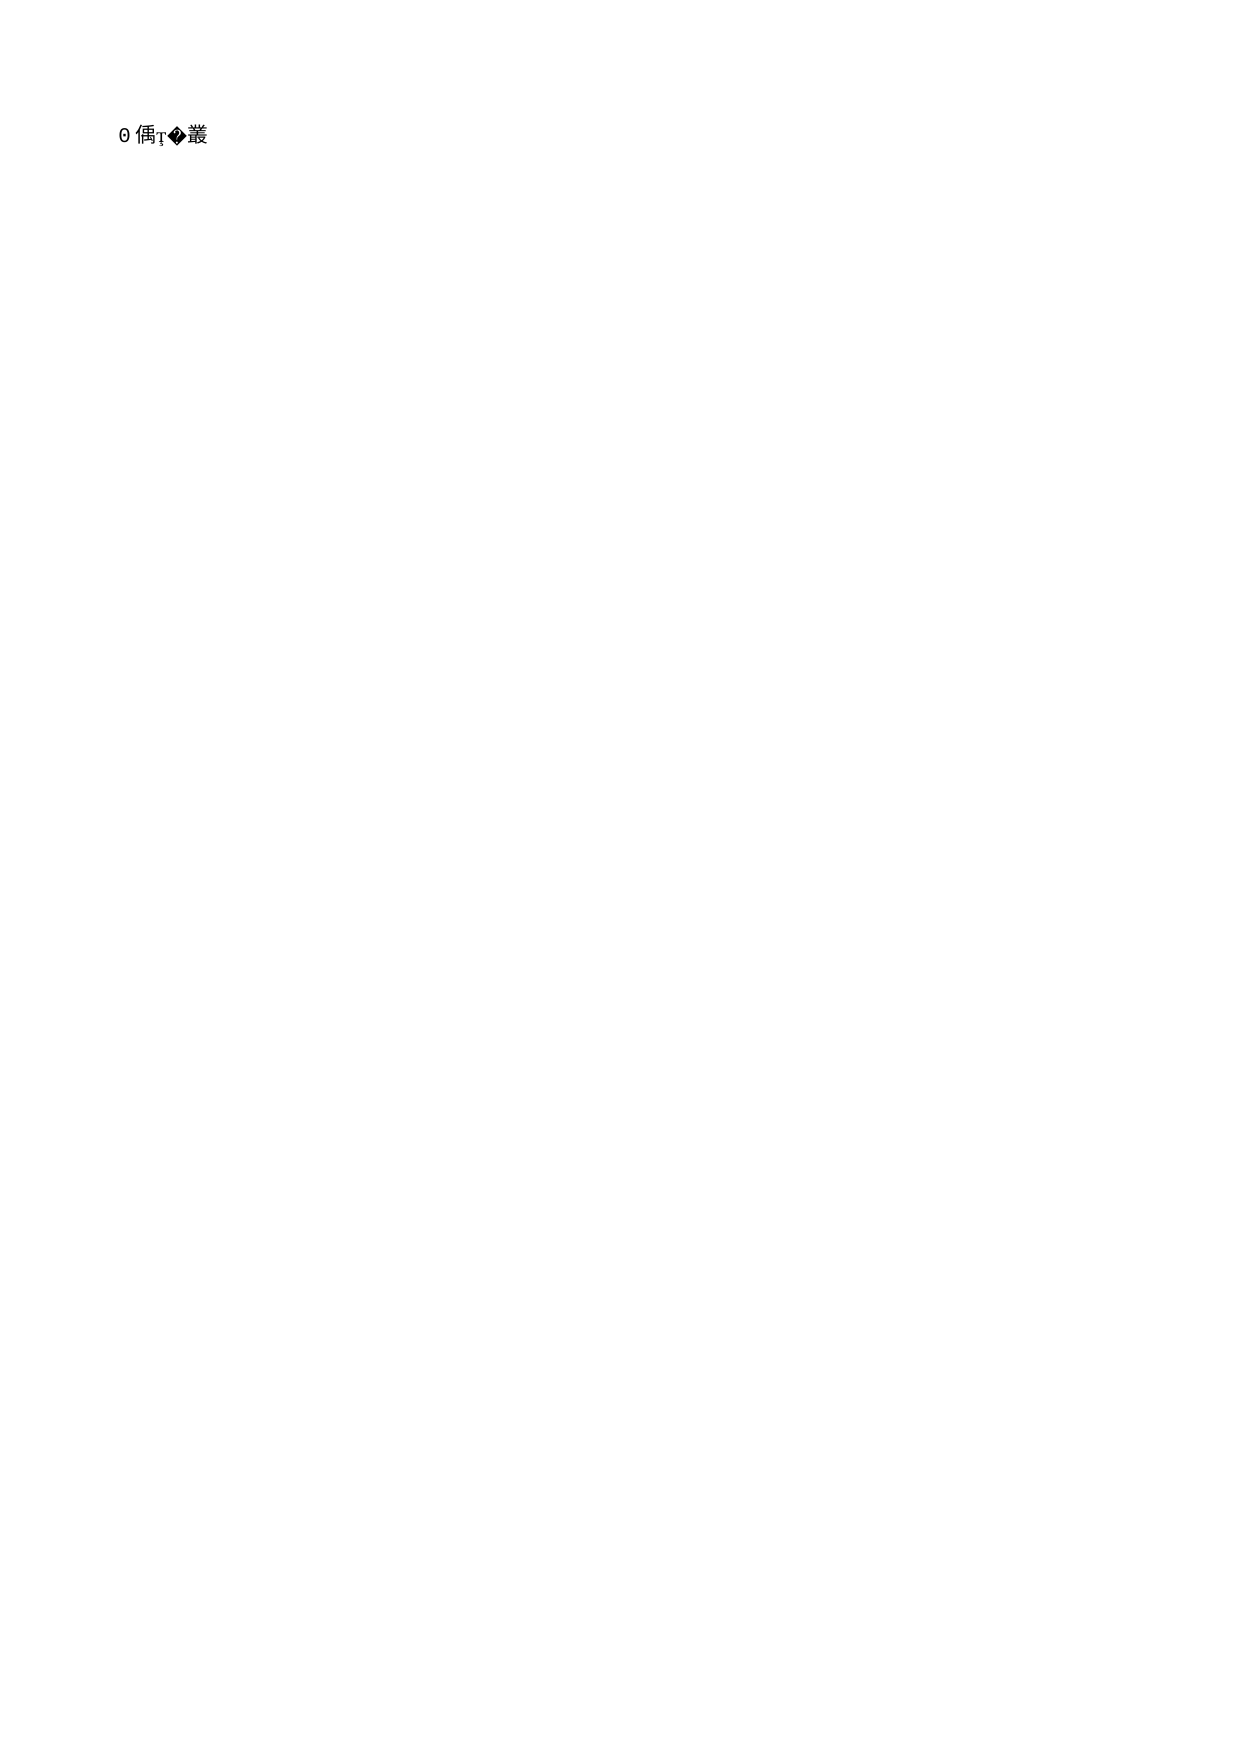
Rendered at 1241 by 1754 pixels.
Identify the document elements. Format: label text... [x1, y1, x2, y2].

text 0偊�叢 [118, 118, 1122, 148]
